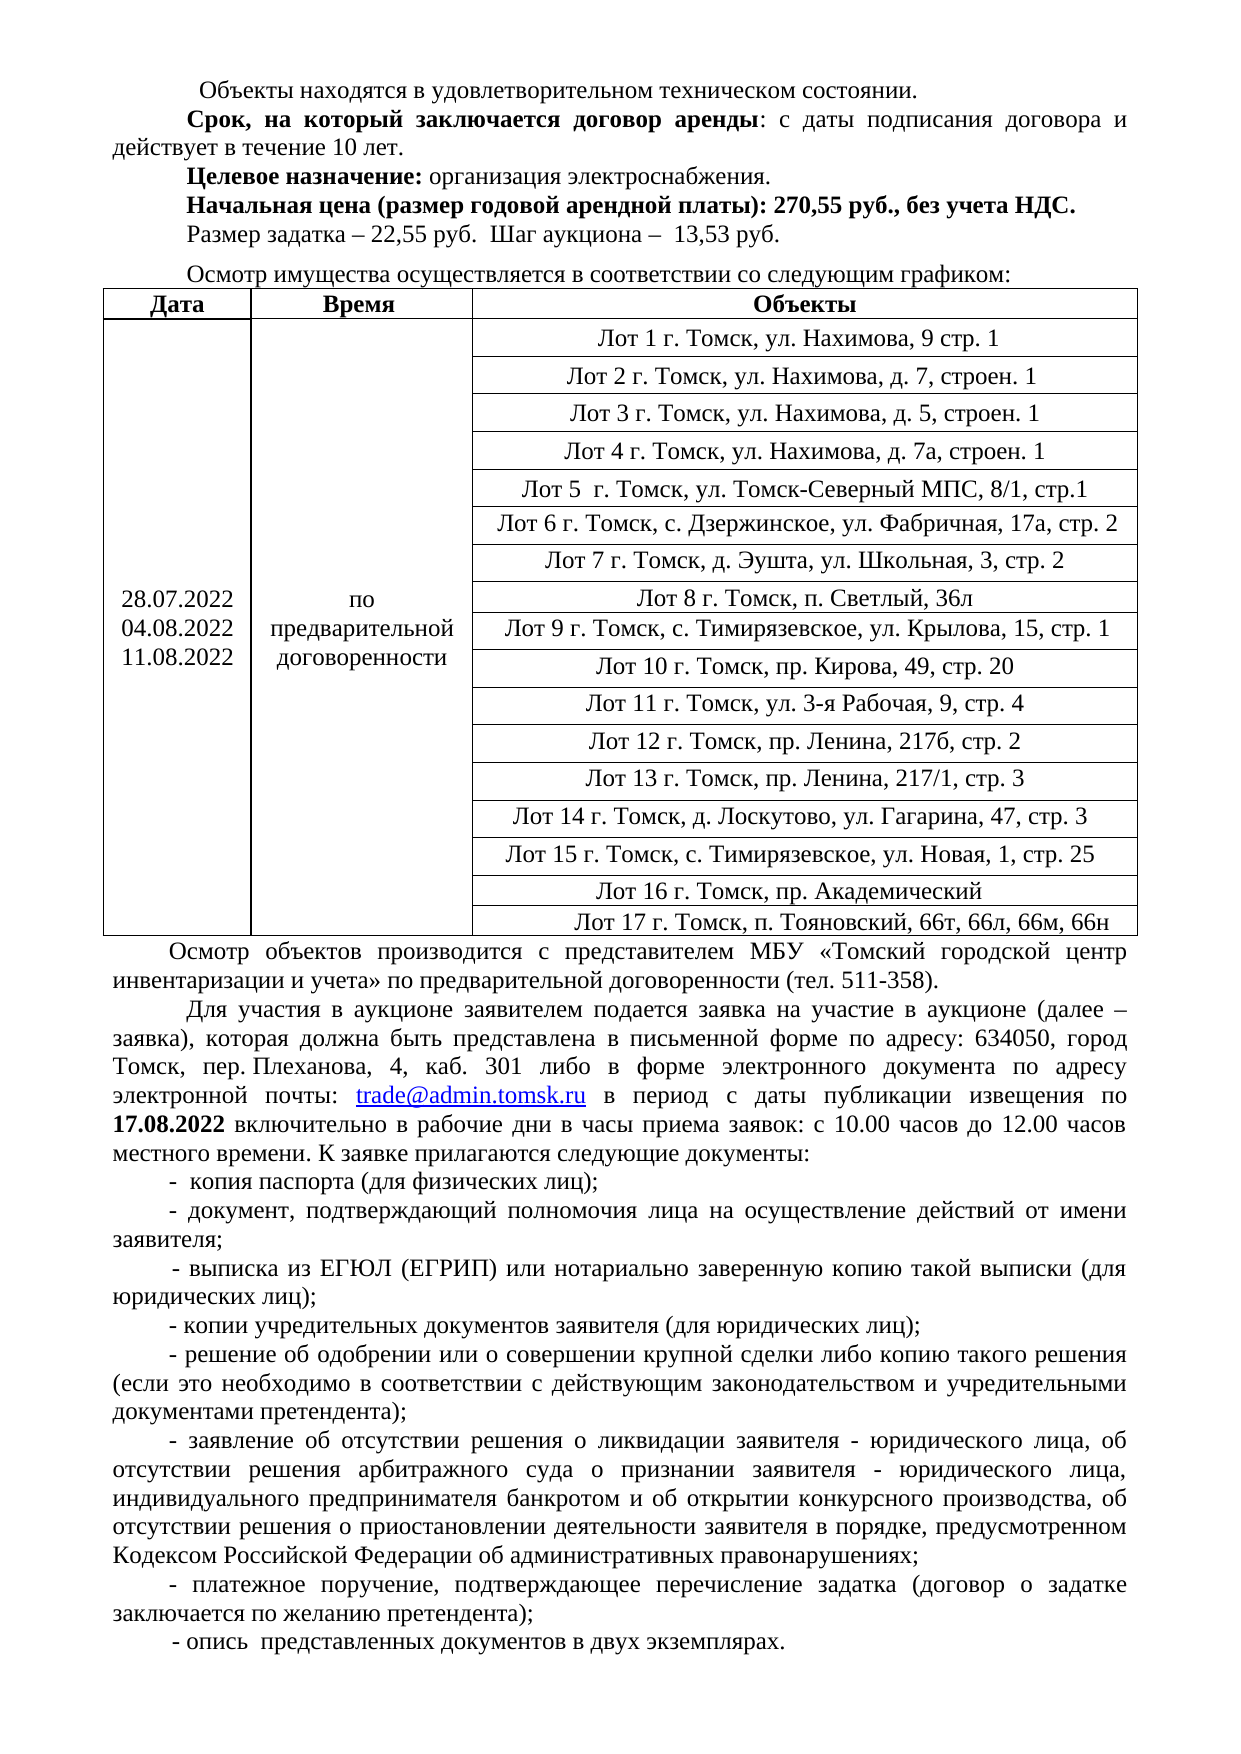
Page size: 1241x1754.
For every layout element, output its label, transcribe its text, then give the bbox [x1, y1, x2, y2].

table_cell Лот 1 г. Томск, ул. Нахимова, 9 стр. 1 [473, 319, 1137, 356]
table_cell Лот 13 г. Томск, пр. Ленина, 217/1, стр. 3 [473, 763, 1137, 799]
table_header Объекты [473, 289, 1137, 318]
table_header Дата [104, 289, 250, 318]
table_cell Лот 3 г. Томск, ул. Нахимова, д. 5, строен. 1 [473, 394, 1137, 431]
text - решение об одобрении или о совершении крупной сделки либо копию такого решения (если это необходимо в соответствии с действующим законодательством и учредительными документами претендента); [112, 1339, 1128, 1425]
table_cell Лот 7 г. Томск, д. Эушта, ул. Школьная, 3, стр. 2 [473, 545, 1137, 581]
table_cell Лот 6 г. Томск, с. Дзержинское, ул. Фабричная, 17а, стр. 2 [473, 507, 1137, 544]
text Для участия в аукционе заявителем подается заявка на участие в аукционе (далее – заявка), которая должна быть представлена в письменной форме по адресу: 634050, город Томск, пер. Плеханова, 4, каб. 301 либо в форме электронного документа по адресу электронной почты: trade@admin.tomsk.ru в период с даты публикации извещения по 17.08.2022 включительно в рабочие дни в часы приема заявок: с 10.00 часов до 12.00 часов местного времени. К заявке прилагаются следующие документы: [112, 994, 1128, 1166]
text - платежное поручение, подтверждающее перечисление задатка (договор о задатке заключается по желанию претендента); [112, 1569, 1128, 1626]
table_cell Лот 2 г. Томск, ул. Нахимова, д. 7, строен. 1 [473, 357, 1137, 393]
table_header Время [252, 289, 472, 318]
text Целевое назначение: организация электроснабжения. [112, 161, 1128, 190]
text - копии учредительных документов заявителя (для юридических лиц); [112, 1310, 1128, 1339]
table_cell 28.07.2022 04.08.2022 11.08.2022 [104, 320, 250, 935]
table_cell Лот 4 г. Томск, ул. Нахимова, д. 7а, строен. 1 [473, 432, 1137, 468]
text Объекты находятся в удовлетворительном техническом состоянии. [112, 75, 1128, 104]
text Осмотр объектов производится с представителем МБУ «Томский городской центр инвентаризации и учета» по предварительной договоренности (тел. 511-358). [112, 936, 1128, 994]
table_cell Лот 16 г. Томск, пр. Академический [473, 876, 1137, 905]
table_cell Лот 11 г. Томск, ул. 3-я Рабочая, 9, стр. 4 [473, 688, 1137, 724]
text Осмотр имущества осуществляется в соответствии со следующим графиком: [112, 259, 1128, 288]
text - копия паспорта (для физических лиц); [112, 1166, 1128, 1195]
text - выписка из ЕГЮЛ (ЕГРИП) или нотариально заверенную копию такой выписки (для юридических лиц); [112, 1253, 1128, 1310]
table_cell Лот 10 г. Томск, пр. Кирова, 49, стр. 20 [473, 650, 1137, 687]
table_cell Лот 17 г. Томск, п. Тояновский, 66т, 66л, 66м, 66н [473, 906, 1137, 935]
table_cell по предварительной договоренности [252, 319, 472, 935]
text Размер задатка – 22,55 руб. Шаг аукциона – 13,53 руб. [112, 219, 1128, 247]
table_cell Лот 8 г. Томск, п. Светлый, 36л [473, 582, 1137, 612]
table_cell Лот 15 г. Томск, с. Тимирязевское, ул. Новая, 1, стр. 25 [473, 838, 1137, 875]
table_cell Лот 14 г. Томск, д. Лоскутово, ул. Гагарина, 47, стр. 3 [473, 801, 1137, 837]
text - опись представленных документов в двух экземплярах. [112, 1626, 1128, 1655]
text Начальная цена (размер годовой арендной платы): 270,55 руб., без учета НДС. [112, 190, 1128, 219]
text Срок, на который заключается договор аренды: с даты подписания договора и действует в течение 10 лет. [112, 104, 1128, 161]
table_cell Лот 12 г. Томск, пр. Ленина, 217б, стр. 2 [473, 725, 1137, 762]
text - заявление об отсутствии решения о ликвидации заявителя - юридического лица, об отсутствии решения арбитражного суда о признании заявителя - юридического лица, индивидуального предпринимателя банкротом и об открытии конкурсного производства, об отсутствии решения о приостановлении деятельности заявителя в порядке, предусмотренном Кодексом Российской Федерации об административных правонарушениях; [112, 1425, 1128, 1569]
table_cell Лот 5 г. Томск, ул. Томск-Северный МПС, 8/1, стр.1 [473, 470, 1137, 506]
text - документ, подтверждающий полномочия лица на осуществление действий от имени заявителя; [112, 1195, 1128, 1253]
table_cell Лот 9 г. Томск, с. Тимирязевское, ул. Крылова, 15, стр. 1 [473, 613, 1137, 649]
